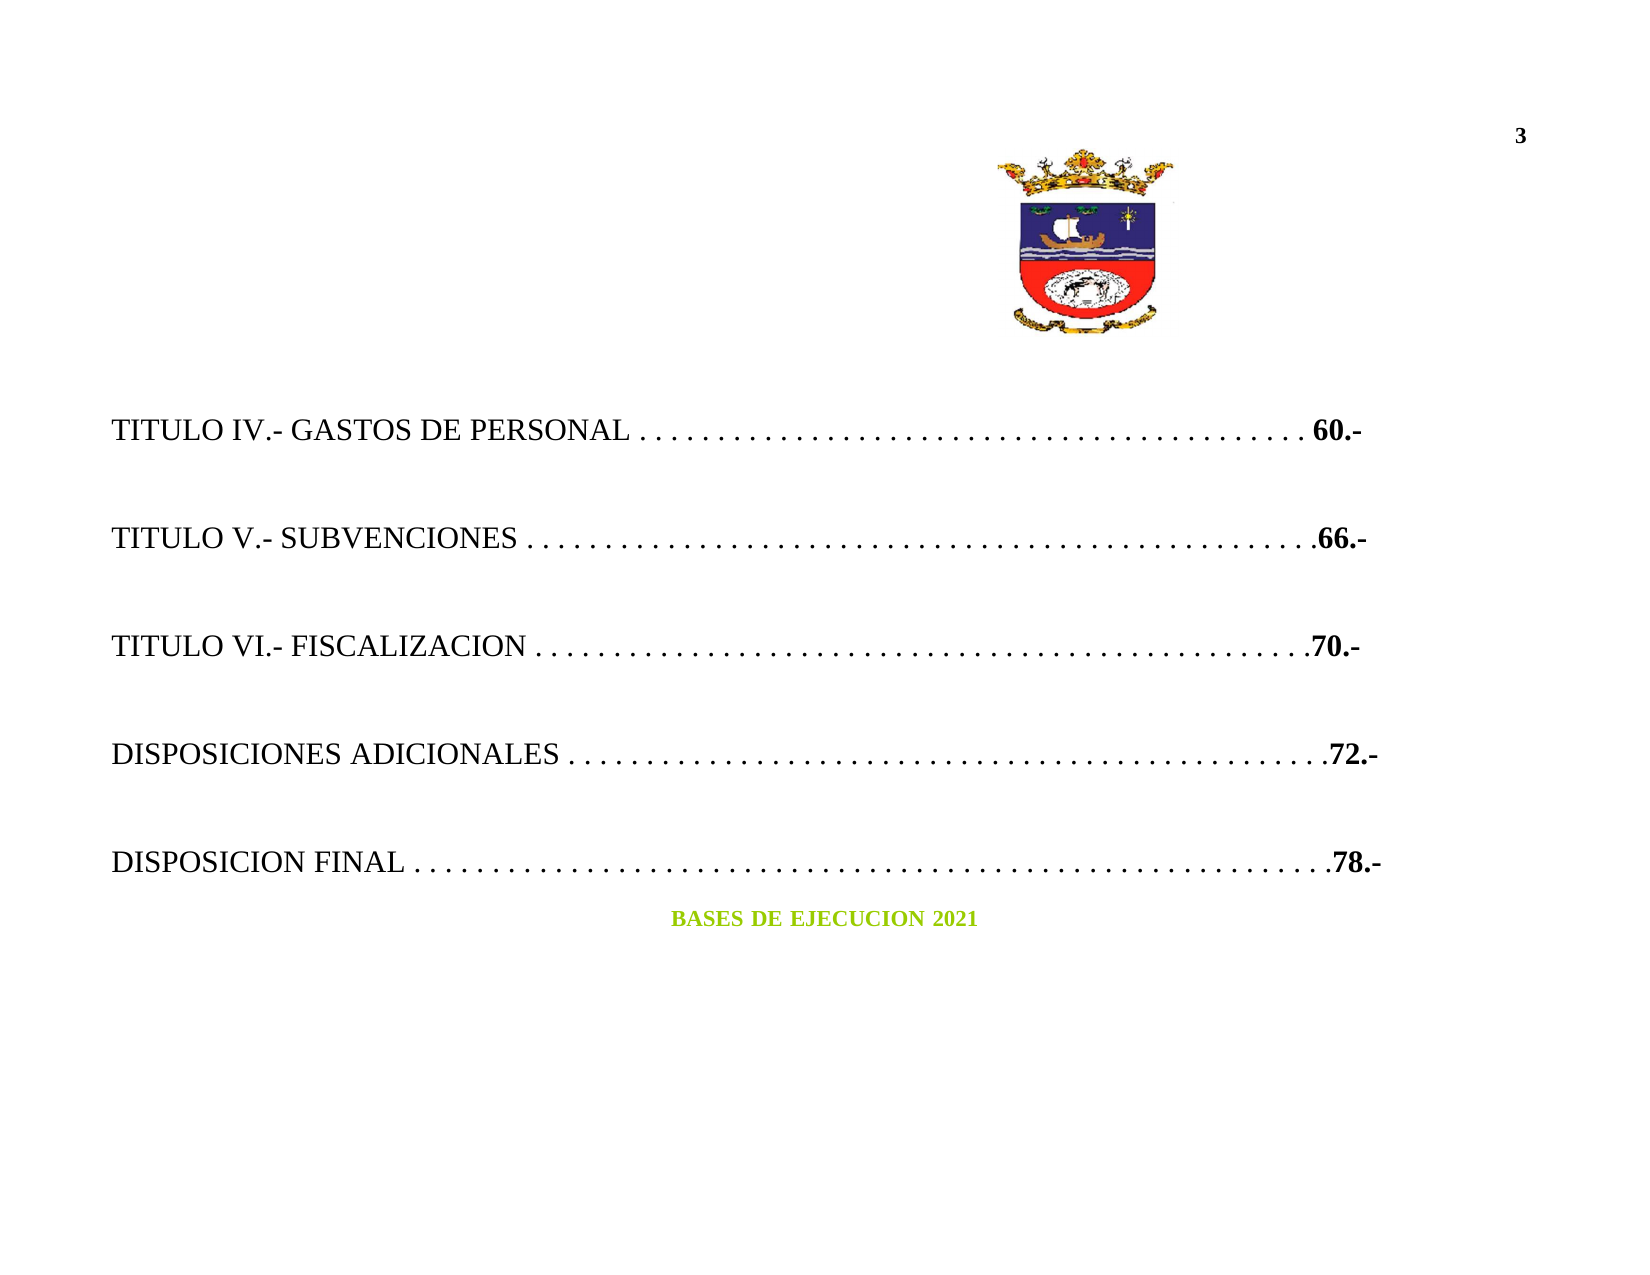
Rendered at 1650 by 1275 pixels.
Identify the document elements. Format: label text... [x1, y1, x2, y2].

text DISPOSICION FINAL . . . . . . . . . . . . . . . . . . . . . . . . . . . . . . . . . . . . . . . . . . . . . . . . . . . . . . . . . . .78.- [111, 843, 1537, 879]
text DISPOSICIONES ADICIONALES . . . . . . . . . . . . . . . . . . . . . . . . . . . . . . . . . . . . . . . . . . . . . . . . .72.- [111, 735, 1537, 771]
text TITULO V.- SUBVENCIONES . . . . . . . . . . . . . . . . . . . . . . . . . . . . . . . . . . . . . . . . . . . . . . . . . . .66.- [111, 519, 1537, 555]
text BASES DE EJECUCION 2021 [668, 905, 980, 932]
text TITULO VI.- FISCALIZACION . . . . . . . . . . . . . . . . . . . . . . . . . . . . . . . . . . . . . . . . . . . . . . . . . .70.- [111, 627, 1537, 663]
text TITULO IV.- GASTOS DE PERSONAL . . . . . . . . . . . . . . . . . . . . . . . . . . . . . . . . . . . . . . . . . . . 60.- [111, 411, 1537, 447]
text 3 [100, 122, 1526, 148]
